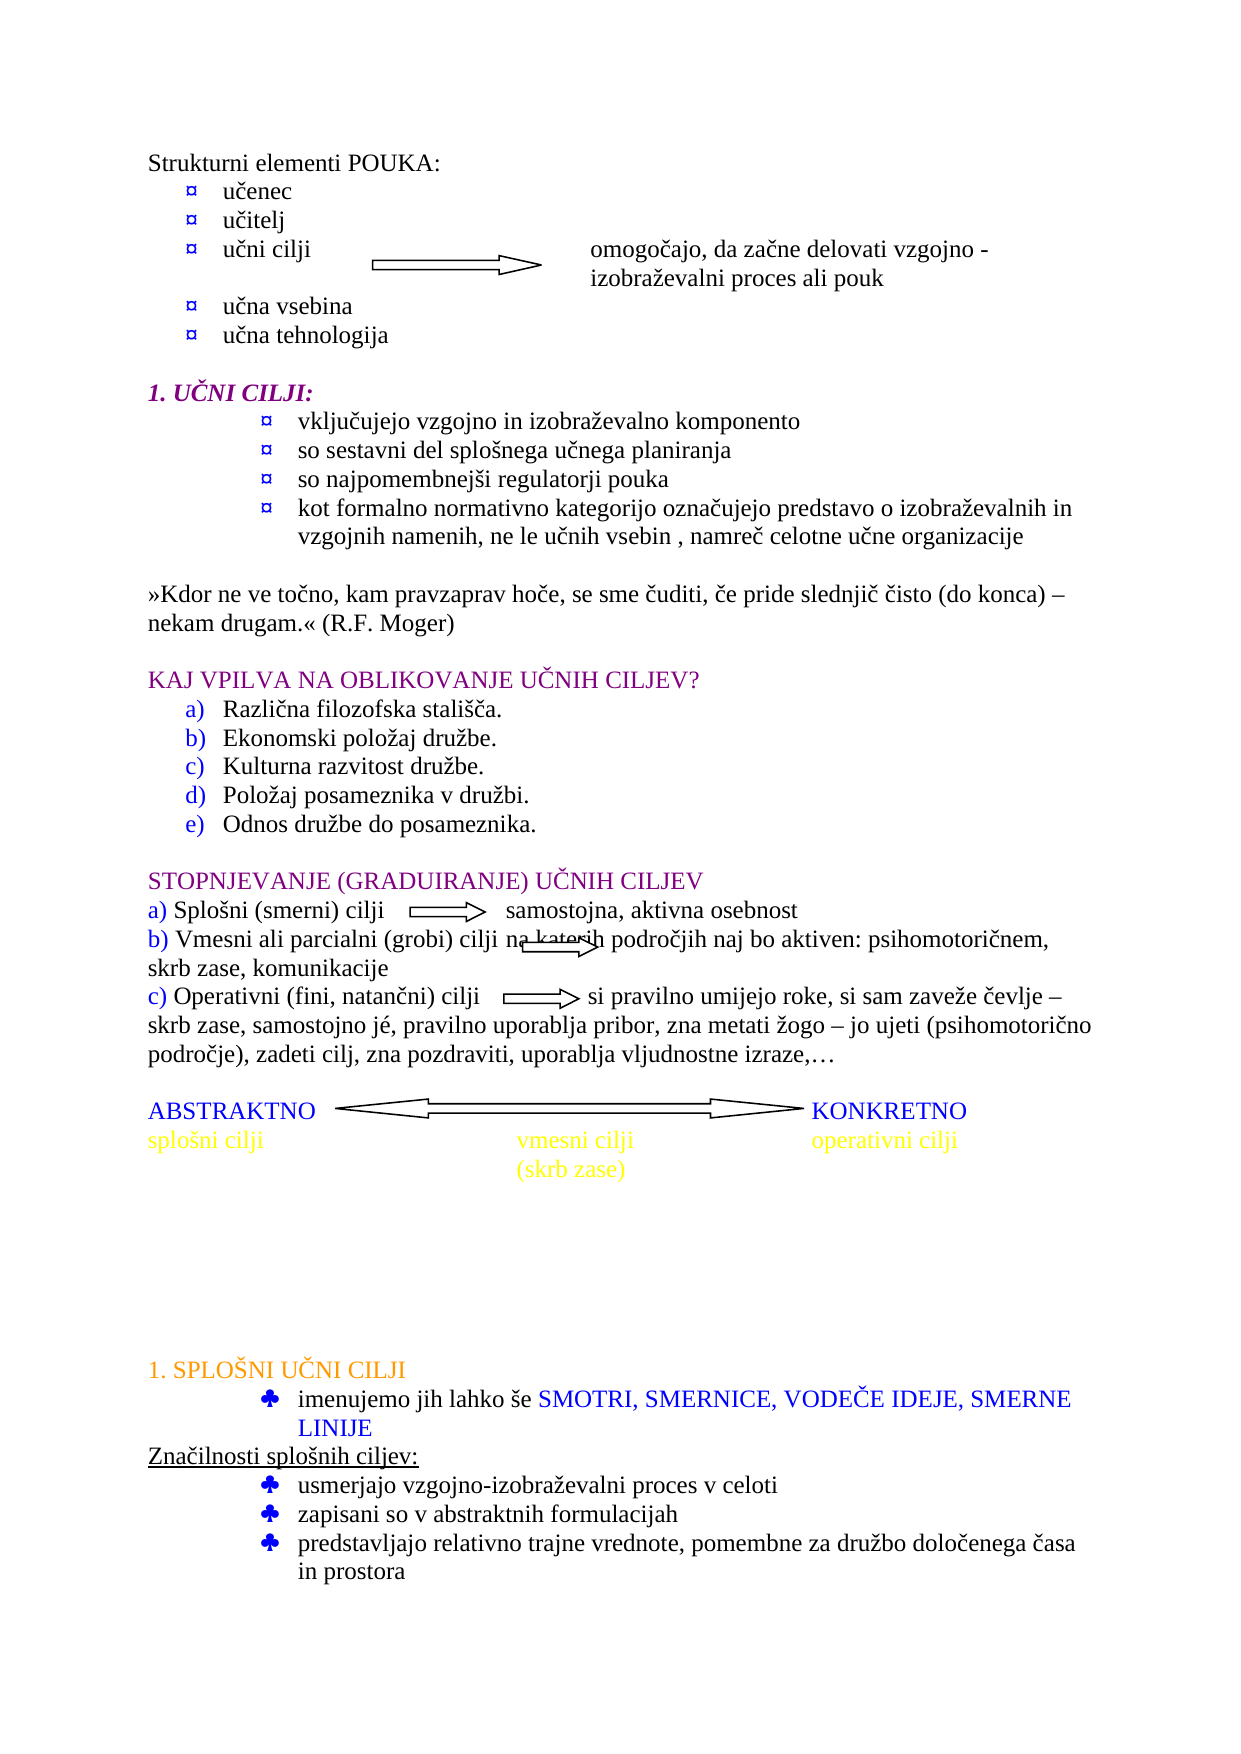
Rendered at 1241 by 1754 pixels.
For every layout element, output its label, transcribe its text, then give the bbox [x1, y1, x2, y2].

text »Kdor ne ve točno, kam pravzaprav hoče, se sme čuditi, če pride slednjič čisto (do konca) – nekam drugam.« (R.F. Moger) [148, 579, 1093, 636]
text Strukturni elementi POUKA: [148, 148, 1093, 176]
list Različna filozofska stališča. [185, 694, 1093, 723]
list učni cilji omogočajo, da začne delovati vzgojno - izobraževalni proces ali pouk [185, 234, 1093, 291]
list zapisani so v abstraktnih formulacijah [260, 1499, 1093, 1528]
list Položaj posameznika v družbi. [185, 780, 1093, 809]
text a) Splošni (smerni) cilji samostojna, aktivna osebnost [148, 895, 1093, 924]
list Ekonomski položaj družbe. [185, 723, 1093, 751]
text 1. UČNI CILJI: [148, 378, 1093, 406]
list Kulturna razvitost družbe. [185, 751, 1093, 780]
text ABSTRAKTNO KONKRETNO [148, 1096, 1093, 1125]
text KAJ VPILVA NA OBLIKOVANJE UČNIH CILJEV? [148, 665, 1093, 694]
list so najpomembnejši regulatorji pouka [260, 464, 1093, 493]
text 1. SPLOŠNI UČNI CILJI [148, 1355, 1093, 1384]
list kot formalno normativno kategorijo označujejo predstavo o izobraževalnih in vzgojnih namenih, ne le učnih vsebin , namreč celotne učne organizacije [260, 493, 1093, 550]
list učna tehnologija [185, 320, 1093, 349]
text splošni cilji vmesni cilji operativni cilji [148, 1125, 1093, 1154]
list učitelj [185, 205, 1093, 234]
list so sestavni del splošnega učnega planiranja [260, 435, 1093, 464]
text c) Operativni (fini, natančni) cilji si pravilno umijejo roke, si sam zaveže čevlje – skrb zase, samostojno jé, pravilno uporablja pribor, zna metati žogo – jo ujeti (psihomotorično področje), zadeti cilj, zna pozdraviti, uporablja vljudnostne izraze,… [148, 981, 1093, 1068]
list Odnos družbe do posameznika. [185, 809, 1093, 838]
list vključujejo vzgojno in izobraževalno komponento [260, 406, 1093, 435]
text Značilnosti splošnih ciljev: [148, 1441, 1093, 1470]
list učna vsebina [185, 291, 1093, 320]
list predstavljajo relativno trajne vrednote, pomembne za družbo določenega časa in prostora [260, 1528, 1093, 1585]
text STOPNJEVANJE (GRADUIRANJE) UČNIH CILJEV [148, 866, 1093, 895]
list usmerjajo vzgojno-izobraževalni proces v celoti [260, 1470, 1093, 1499]
text (skrb zase) [148, 1154, 1093, 1183]
list imenujemo jih lahko še SMOTRI, SMERNICE, VODEČE IDEJE, SMERNE LINIJE [260, 1384, 1093, 1441]
list učenec [185, 176, 1093, 205]
text b) Vmesni ali parcialni (grobi) cilji na katerih področjih naj bo aktiven: psihomotoričnem, skrb zase, komunikacije [148, 924, 1093, 981]
